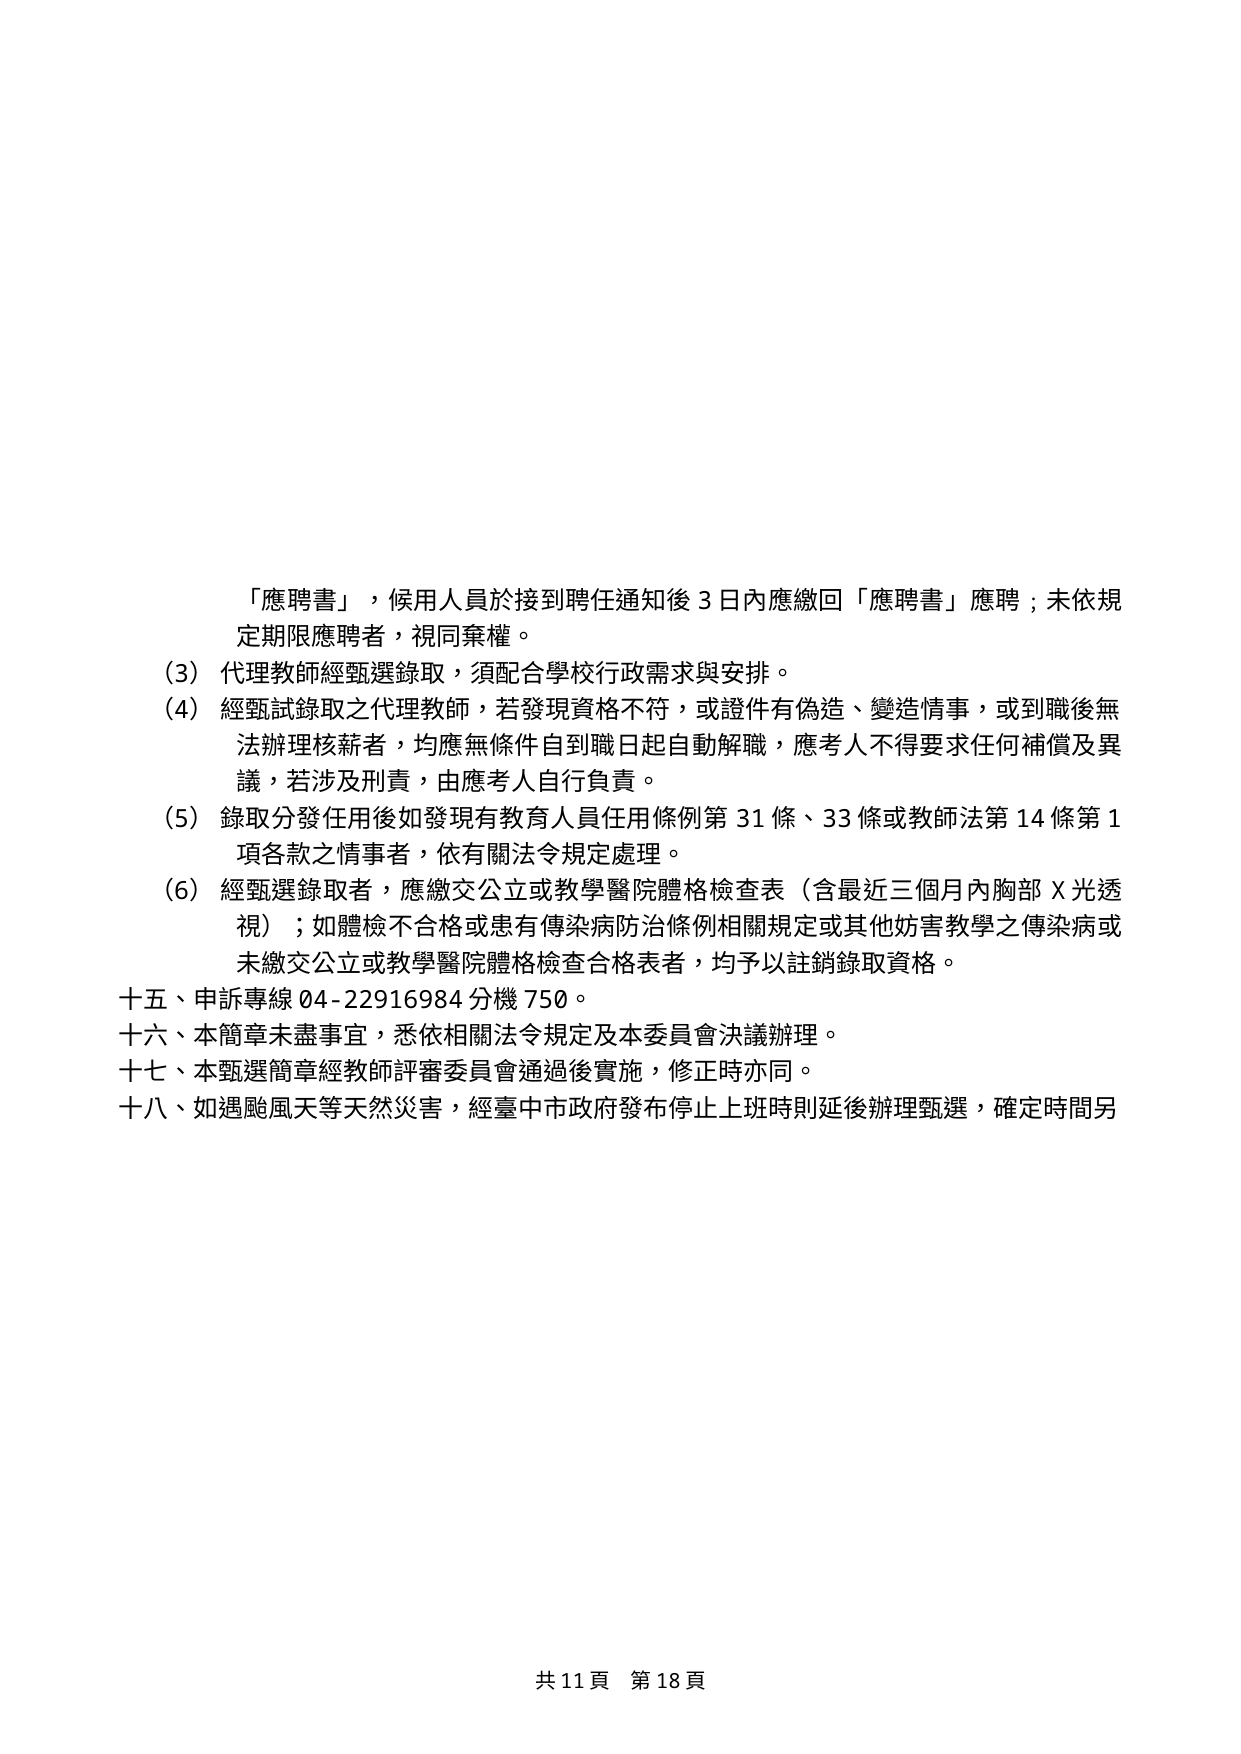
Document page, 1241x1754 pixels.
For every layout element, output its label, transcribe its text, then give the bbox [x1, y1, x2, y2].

text 十七、本甄選簡章經教師評審委員會通過後實施，修正時亦同。 [118, 1052, 1122, 1088]
list 經甄試錄取之代理教師，若發現資格不符，或證件有偽造、變造情事，或到職後無法辦理核薪者，均應無條件自到職日起自動解職，應考人不得要求任何補償及異議，若涉及刑責，由應考人自行負責。 [149, 689, 1122, 798]
list 錄取分發任用後如發現有教育人員任用條例第31條、33條或教師法第14條第1項各款之情事者，依有關法令規定處理。 [149, 798, 1122, 871]
text 十六、本簡章未盡事宜，悉依相關法令規定及本委員會決議辦理。 [118, 1016, 1122, 1052]
text 十八、如遇颱風天等天然災害，經臺中市政府發布停止上班時則延後辦理甄選，確定時間另 [118, 1088, 1122, 1124]
text 十五、申訴專線04-22916984分機750。 [118, 979, 1122, 1016]
list 經甄選錄取者，應繳交公立或教學醫院體格檢查表（含最近三個月內胸部X光透視）；如體檢不合格或患有傳染病防治條例相關規定或其他妨害教學之傳染病或未繳交公立或教學醫院體格檢查合格表者，均予以註銷錄取資格。 [149, 871, 1122, 979]
list 「應聘書」，候用人員於接到聘任通知後3日內應繳回「應聘書」應聘﹔未依規定期限應聘者，視同棄權。 [149, 581, 1122, 653]
list 代理教師經甄選錄取，須配合學校行政需求與安排。 [149, 653, 1122, 689]
